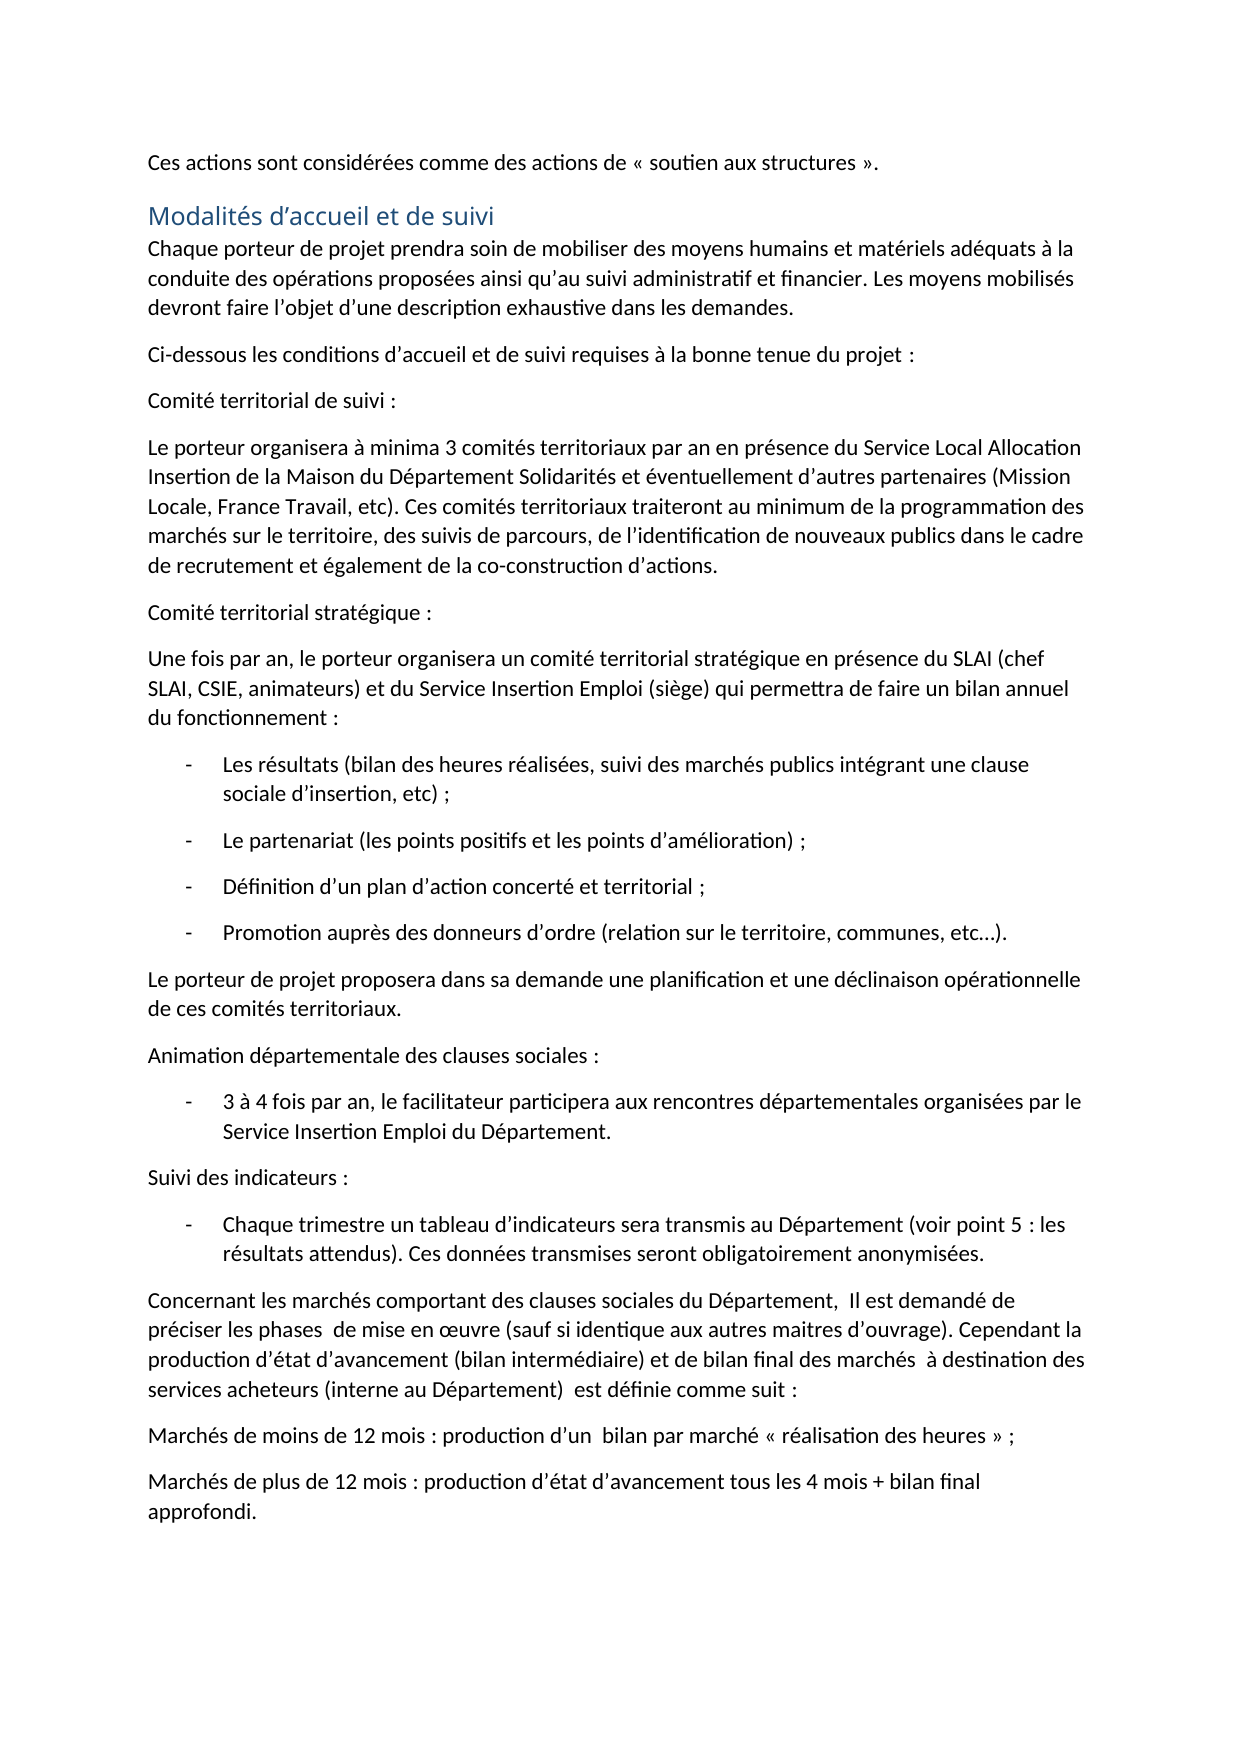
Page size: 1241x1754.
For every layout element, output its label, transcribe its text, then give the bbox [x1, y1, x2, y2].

text Le porteur organisera à minima 3 comités territoriaux par an en présence du Service Local Allocation Insertion de la Maison du Département Solidarités et éventuellement d’autres partenaires (Mission Locale, France Travail, etc). Ces comités territoriaux traiteront au minimum de la programmation des marchés sur le territoire, des suivis de parcours, de l’identification de nouveaux publics dans le cadre de recrutement et également de la co-construction d’actions. [148, 433, 1093, 579]
subtitle Modalités d’accueil et de suivi [148, 198, 1093, 232]
list Promotion auprès des donneurs d’ordre (relation sur le territoire, communes, etc…). [185, 918, 1093, 947]
text Marchés de plus de 12 mois : production d’état d’avancement tous les 4 mois + bilan final approfondi. [148, 1467, 1093, 1525]
text Comité territorial stratégique : [148, 598, 1093, 626]
text Suivi des indicateurs : [148, 1163, 1093, 1191]
text Comité territorial de suivi : [148, 386, 1093, 414]
text Ces actions sont considérées comme des actions de « soutien aux structures ». [148, 148, 1093, 176]
list Définition d’un plan d’action concerté et territorial ; [185, 872, 1093, 900]
text Le porteur de projet proposera dans sa demande une planification et une déclinaison opérationnelle de ces comités territoriaux. [148, 965, 1093, 1023]
text Ci-dessous les conditions d’accueil et de suivi requises à la bonne tenue du projet : [148, 340, 1093, 368]
text Animation départementale des clauses sociales : [148, 1041, 1093, 1069]
text Marchés de moins de 12 mois : production d’un bilan par marché « réalisation des heures » ; [148, 1421, 1093, 1449]
list 3 à 4 fois par an, le facilitateur participera aux rencontres départementales organisées par le Service Insertion Emploi du Département. [185, 1087, 1093, 1145]
text Chaque porteur de projet prendra soin de mobiliser des moyens humains et matériels adéquats à la conduite des opérations proposées ainsi qu’au suivi administratif et financier. Les moyens mobilisés devront faire l’objet d’une description exhaustive dans les demandes. [148, 234, 1093, 322]
list Chaque trimestre un tableau d’indicateurs sera transmis au Département (voir point 5 : les résultats attendus). Ces données transmises seront obligatoirement anonymisées. [185, 1210, 1093, 1267]
text Concernant les marchés comportant des clauses sociales du Département, Il est demandé de préciser les phases de mise en œuvre (sauf si identique aux autres maitres d’ouvrage). Cependant la production d’état d’avancement (bilan intermédiaire) et de bilan final des marchés à destination des services acheteurs (interne au Département) est définie comme suit : [148, 1286, 1093, 1403]
text Une fois par an, le porteur organisera un comité territorial stratégique en présence du SLAI (chef SLAI, CSIE, animateurs) et du Service Insertion Emploi (siège) qui permettra de faire un bilan annuel du fonctionnement : [148, 644, 1093, 731]
list Le partenariat (les points positifs et les points d’amélioration) ; [185, 826, 1093, 854]
list Les résultats (bilan des heures réalisées, suivi des marchés publics intégrant une clause sociale d’insertion, etc) ; [185, 750, 1093, 807]
